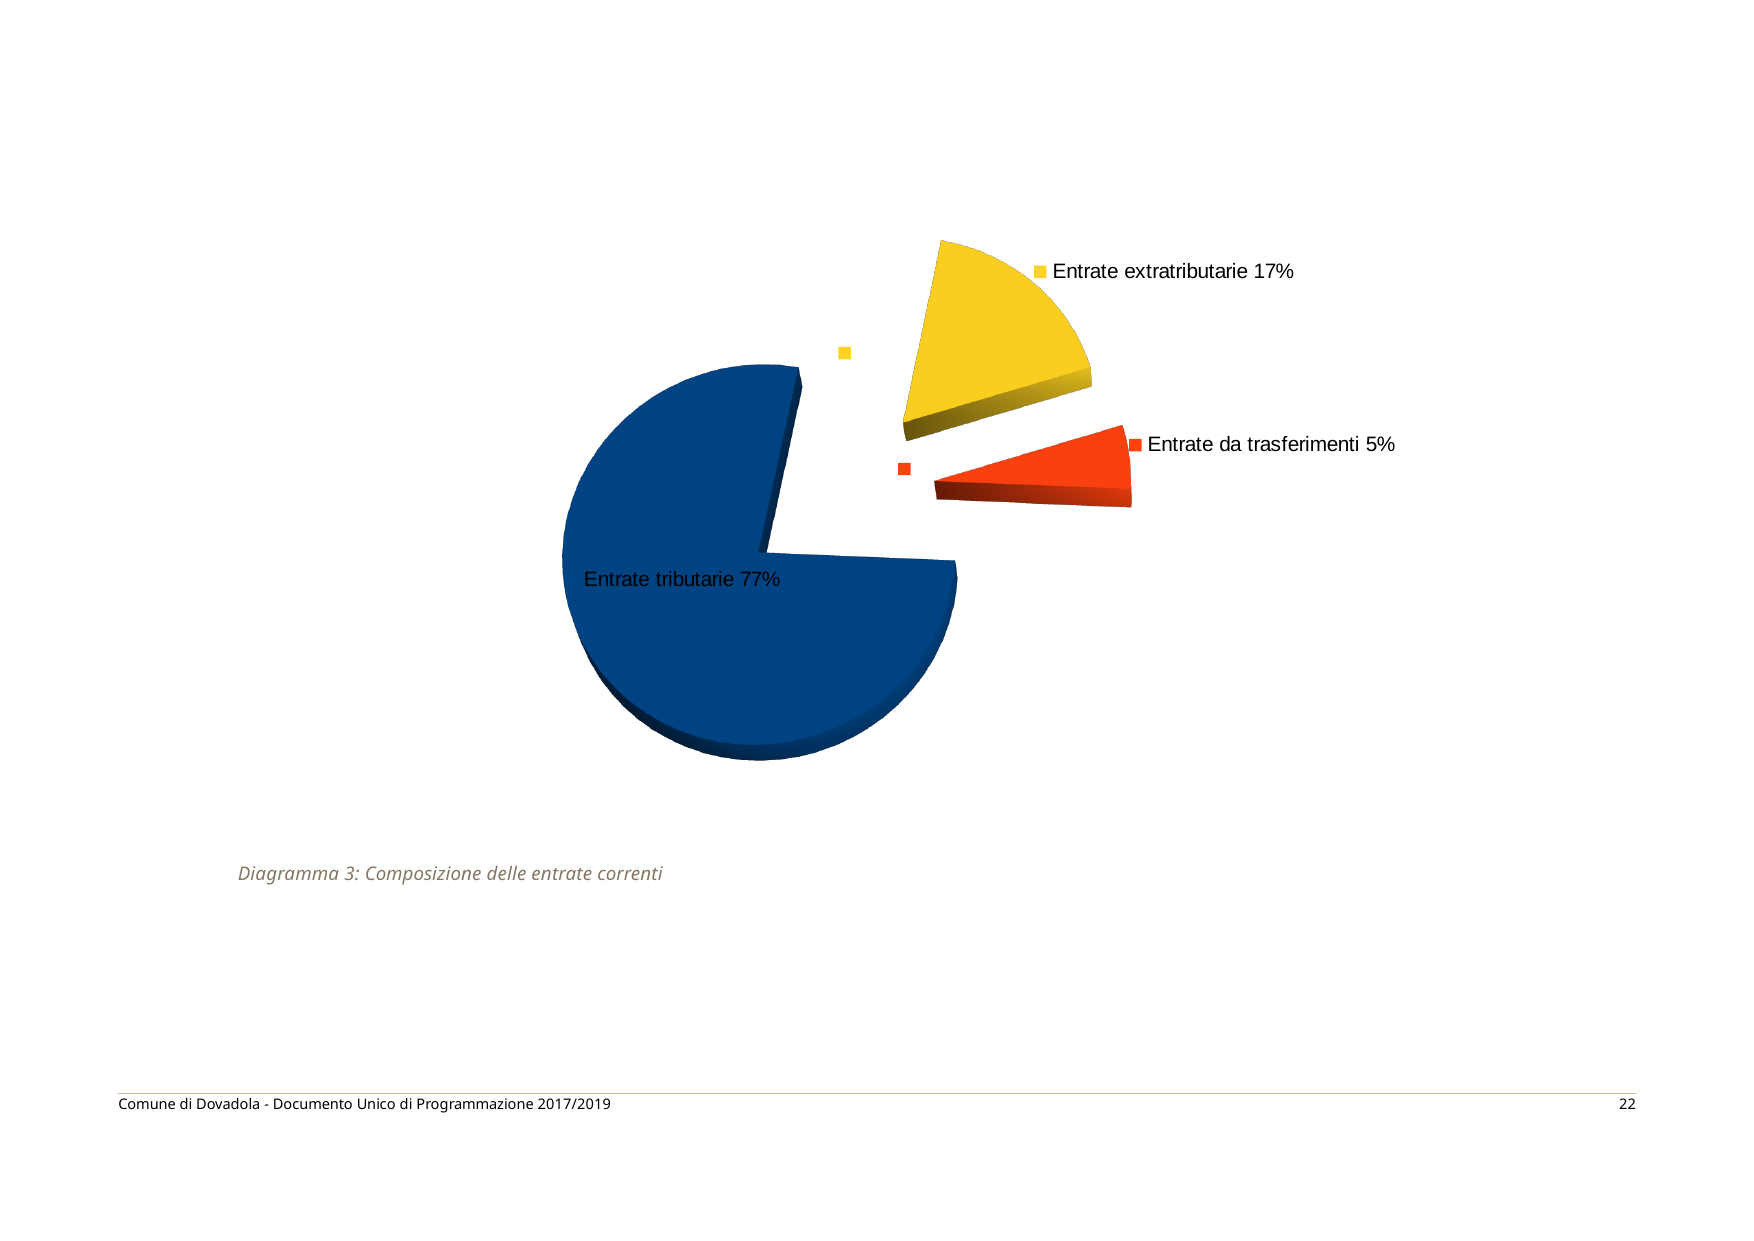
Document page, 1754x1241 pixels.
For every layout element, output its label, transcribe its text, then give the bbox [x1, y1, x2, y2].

text Diagramma 3: Composizione delle entrate correnti [238, 156, 1516, 886]
